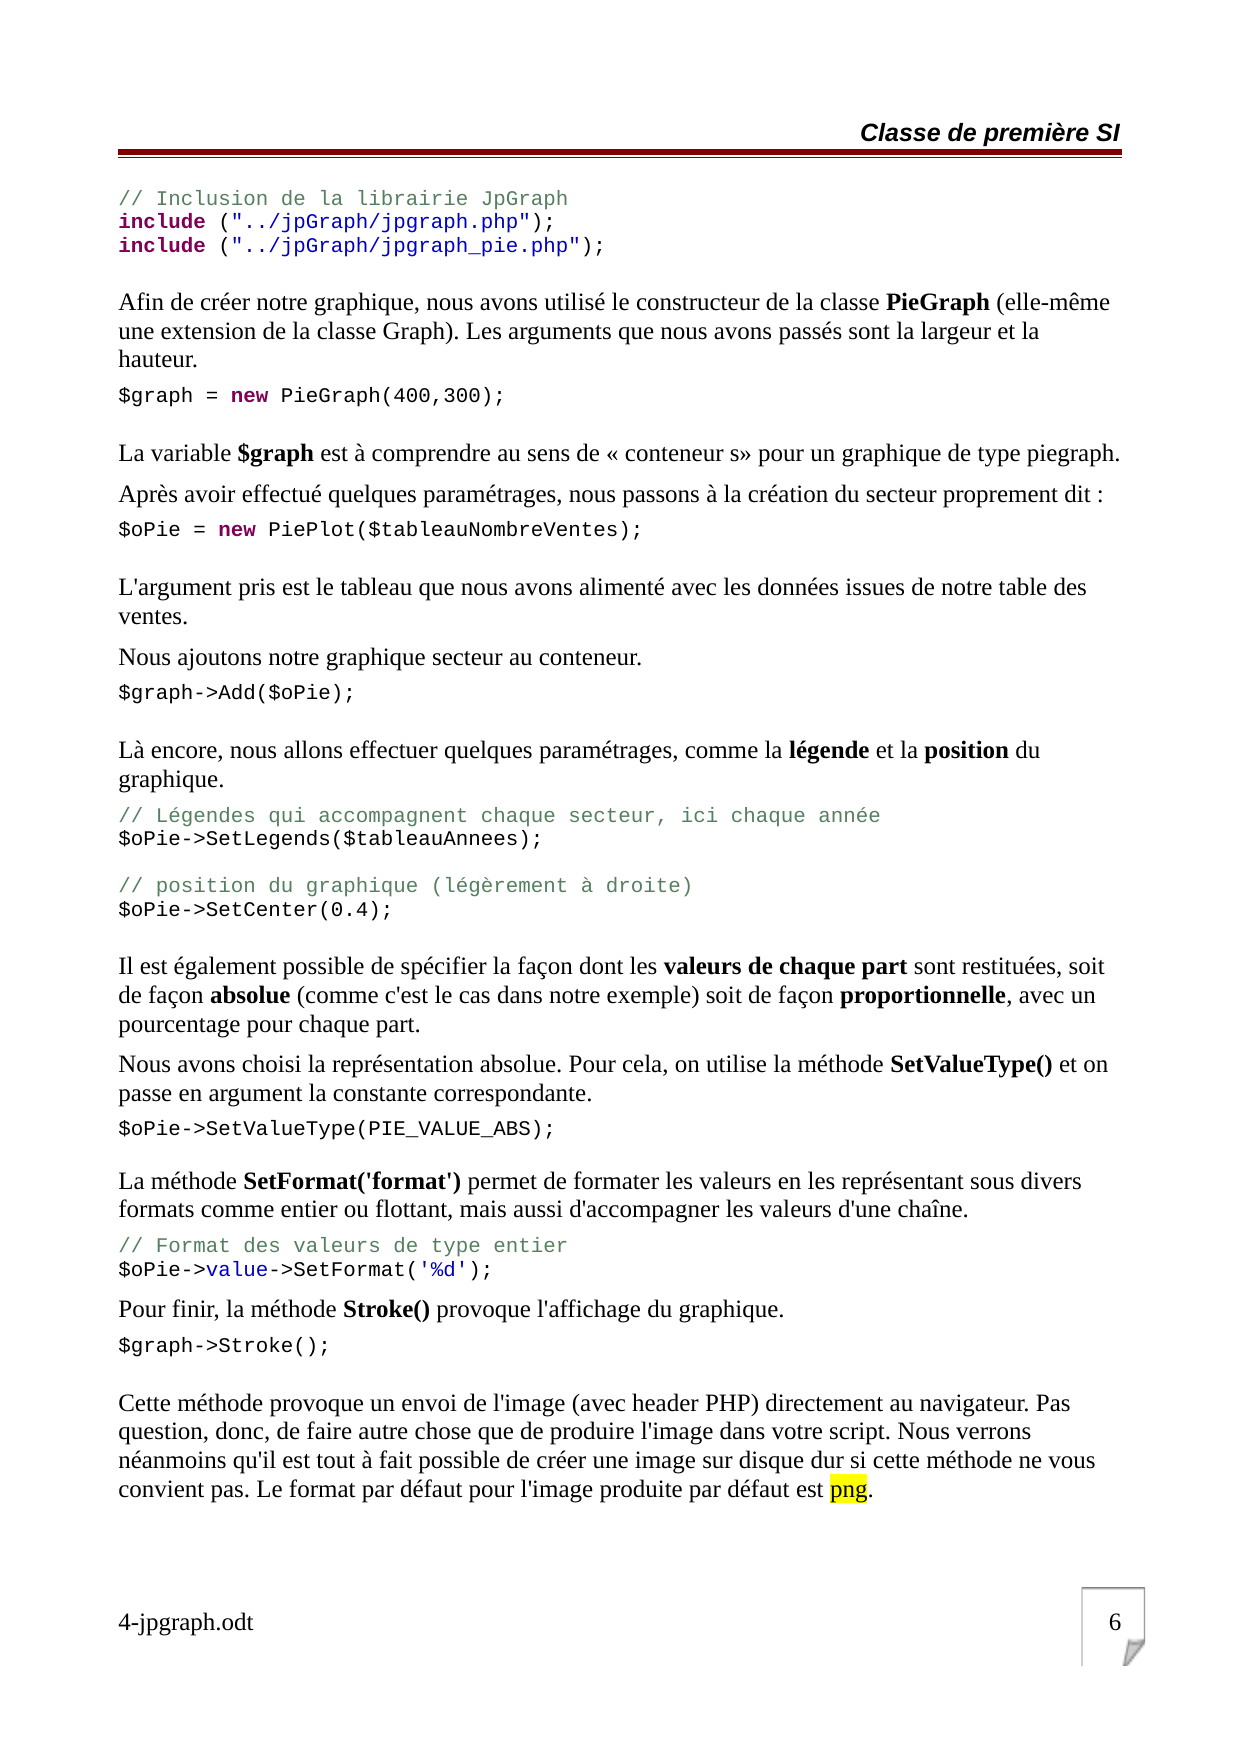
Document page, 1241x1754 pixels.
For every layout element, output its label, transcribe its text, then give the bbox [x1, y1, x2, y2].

text // Format des valeurs de type entier [118, 1235, 1122, 1259]
text La variable $graph est à comprendre au sens de « conteneur s» pour un graphique de type piegraph. [118, 438, 1122, 467]
text Cette méthode provoque un envoi de l'image (avec header PHP) directement au navigateur. Pas question, donc, de faire autre chose que de produire l'image dans votre script. Nous verrons néanmoins qu'il est tout à fait possible de créer une image sur disque dur si cette méthode ne vous convient pas. Le format par défaut pour l'image produite par défaut est png. [118, 1388, 1122, 1503]
text // Légendes qui accompagnent chaque secteur, ici chaque année [118, 804, 1122, 828]
text // Inclusion de la librairie JpGraph [118, 188, 1122, 211]
text include ("../jpGraph/jpgraph_pie.php"); [118, 235, 1122, 259]
text $graph = new PieGraph(400,300); [118, 385, 1122, 409]
text // position du graphique (légèrement à droite) [118, 876, 1122, 899]
text Il est également possible de spécifier la façon dont les valeurs de chaque part sont restituées, soit de façon absolue (comme c'est le cas dans notre exemple) soit de façon proportionnelle, avec un pourcentage pour chaque part. [118, 951, 1122, 1037]
text $oPie->value->SetFormat('%d'); [118, 1259, 1122, 1282]
text $oPie = new PiePlot($tableauNombreVentes); [118, 519, 1122, 543]
text L'argument pris est le tableau que nous avons alimenté avec les données issues de notre table des ventes. [118, 572, 1122, 630]
text include ("../jpGraph/jpgraph.php"); [118, 211, 1122, 235]
text Après avoir effectué quelques paramétrages, nous passons à la création du secteur proprement dit : [118, 479, 1122, 507]
text Là encore, nous allons effectuer quelques paramétrages, comme la légende et la position du graphique. [118, 735, 1122, 793]
text $oPie->SetValueType(PIE_VALUE_ABS); [118, 1118, 1122, 1142]
text Afin de créer notre graphique, nous avons utilisé le constructeur de la classe PieGraph (elle-même une extension de la classe Graph). Les arguments que nous avons passés sont la largeur et la hauteur. [118, 287, 1122, 373]
text Pour finir, la méthode Stroke() provoque l'affichage du graphique. [118, 1294, 1122, 1323]
text $oPie->SetLegends($tableauAnnees); [118, 828, 1122, 852]
text Nous ajoutons notre graphique secteur au conteneur. [118, 642, 1122, 670]
text La méthode SetFormat('format') permet de formater les valeurs en les représentant sous divers formats comme entier ou flottant, mais aussi d'accompagner les valeurs d'une chaîne. [118, 1166, 1122, 1223]
text Nous avons choisi la représentation absolue. Pour cela, on utilise la méthode SetValueType() et on passe en argument la constante correspondante. [118, 1049, 1122, 1107]
text $graph->Stroke(); [118, 1334, 1122, 1358]
text $oPie->SetCenter(0.4); [118, 899, 1122, 923]
text $graph->Add($oPie); [118, 682, 1122, 706]
